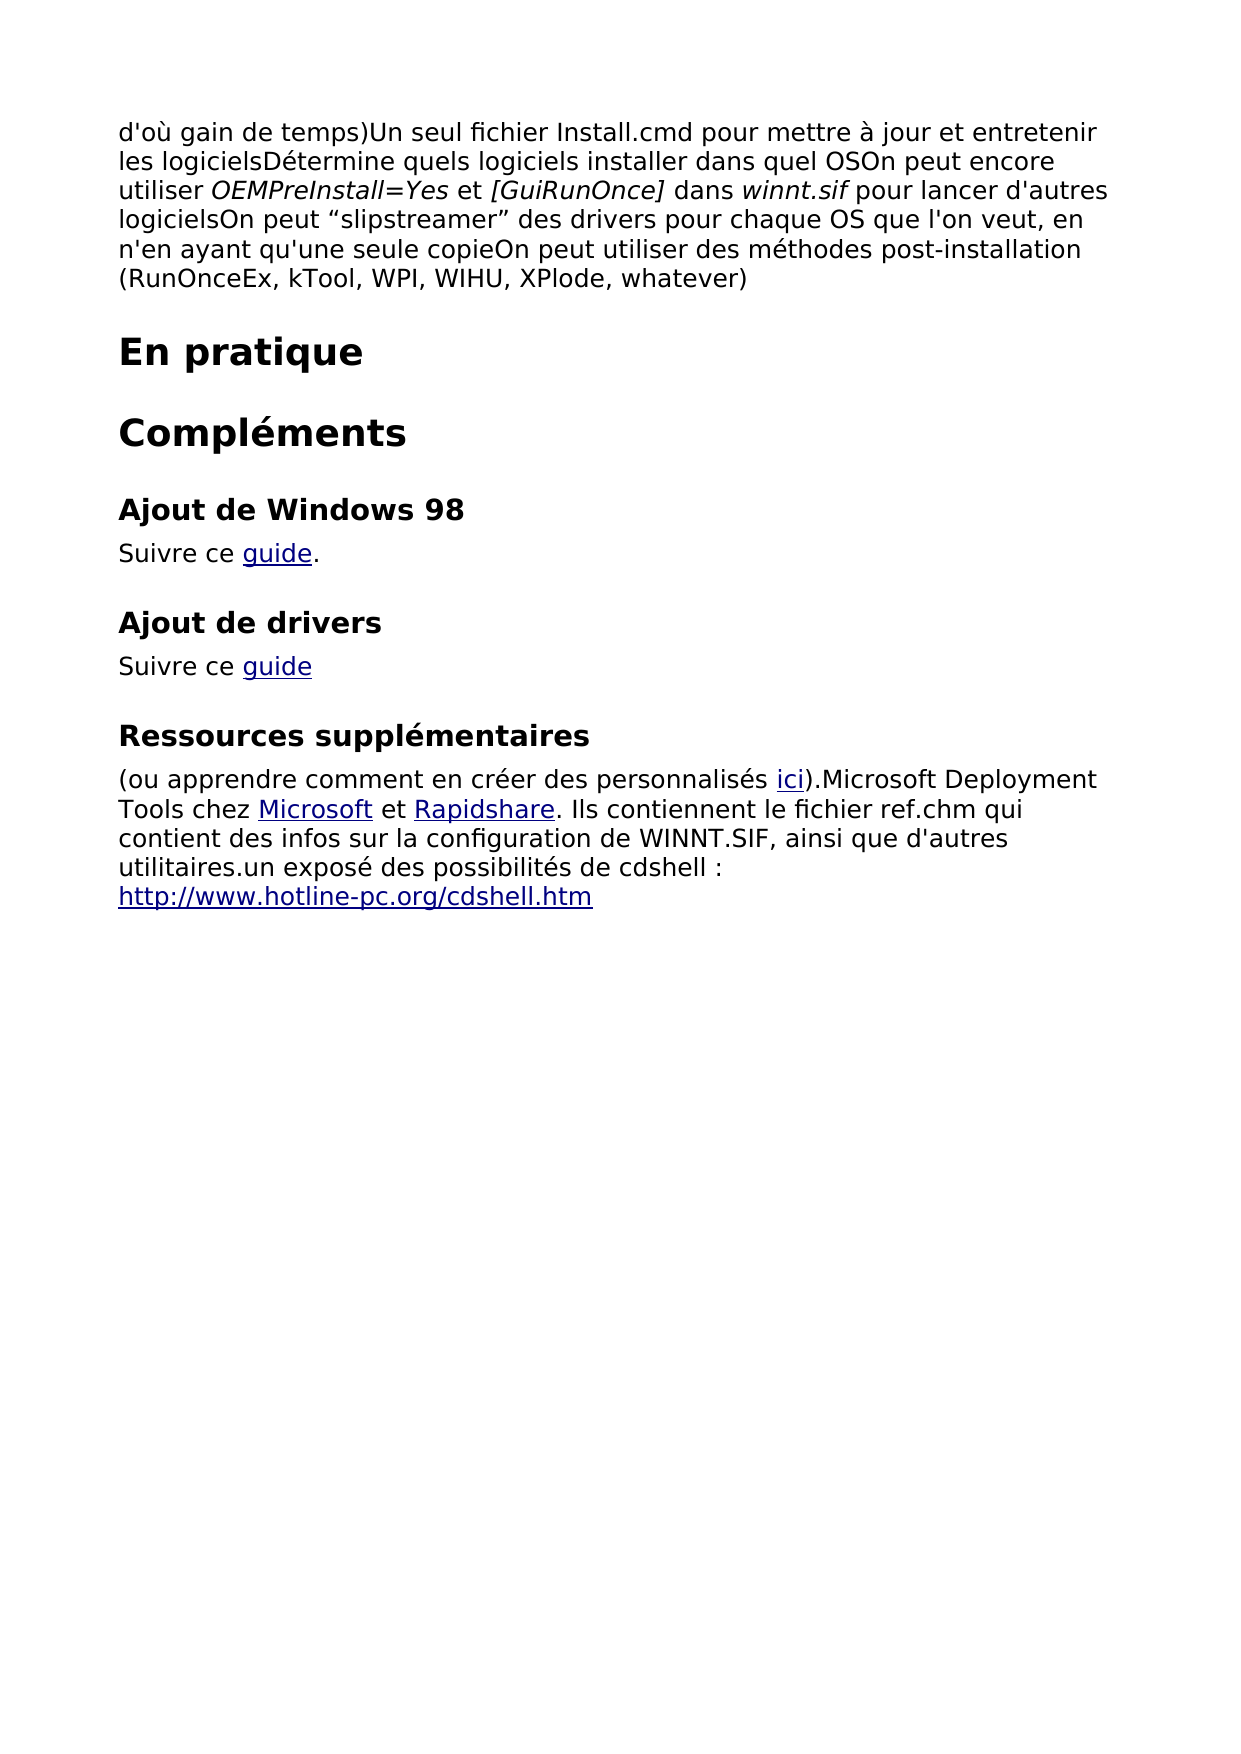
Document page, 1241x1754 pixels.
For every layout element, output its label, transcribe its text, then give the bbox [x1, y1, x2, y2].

text (ou apprendre comment en créer des personnalisés ici).Microsoft Deployment Tools chez Microsoft et Rapidshare. Ils contiennent le fichier ref.chm qui contient des infos sur la configuration de WINNT.SIF, ainsi que d'autres utilitaires.un exposé des possibilités de cdshell : http://www.hotline-pc.org/cdshell.htm [118, 766, 1122, 911]
subtitle Compléments [118, 412, 1122, 455]
text Suivre ce guide [118, 652, 1122, 682]
subtitle Ressources supplémentaires [118, 719, 1122, 753]
subtitle Ajout de Windows 98 [118, 493, 1122, 527]
subtitle Ajout de drivers [118, 606, 1122, 640]
subtitle En pratique [118, 331, 1122, 374]
text d'où gain de temps)Un seul fichier Install.cmd pour mettre à jour et entretenir les logicielsDétermine quels logiciels installer dans quel OSOn peut encore utiliser OEMPreInstall=Yes et [GuiRunOnce] dans winnt.sif pour lancer d'autres logicielsOn peut “slipstreamer” des drivers pour chaque OS que l'on veut, en n'en ayant qu'une seule copieOn peut utiliser des méthodes post-installation (RunOnceEx, kTool, WPI, WIHU, XPlode, whatever) [118, 118, 1122, 293]
text Suivre ce guide. [118, 539, 1122, 568]
